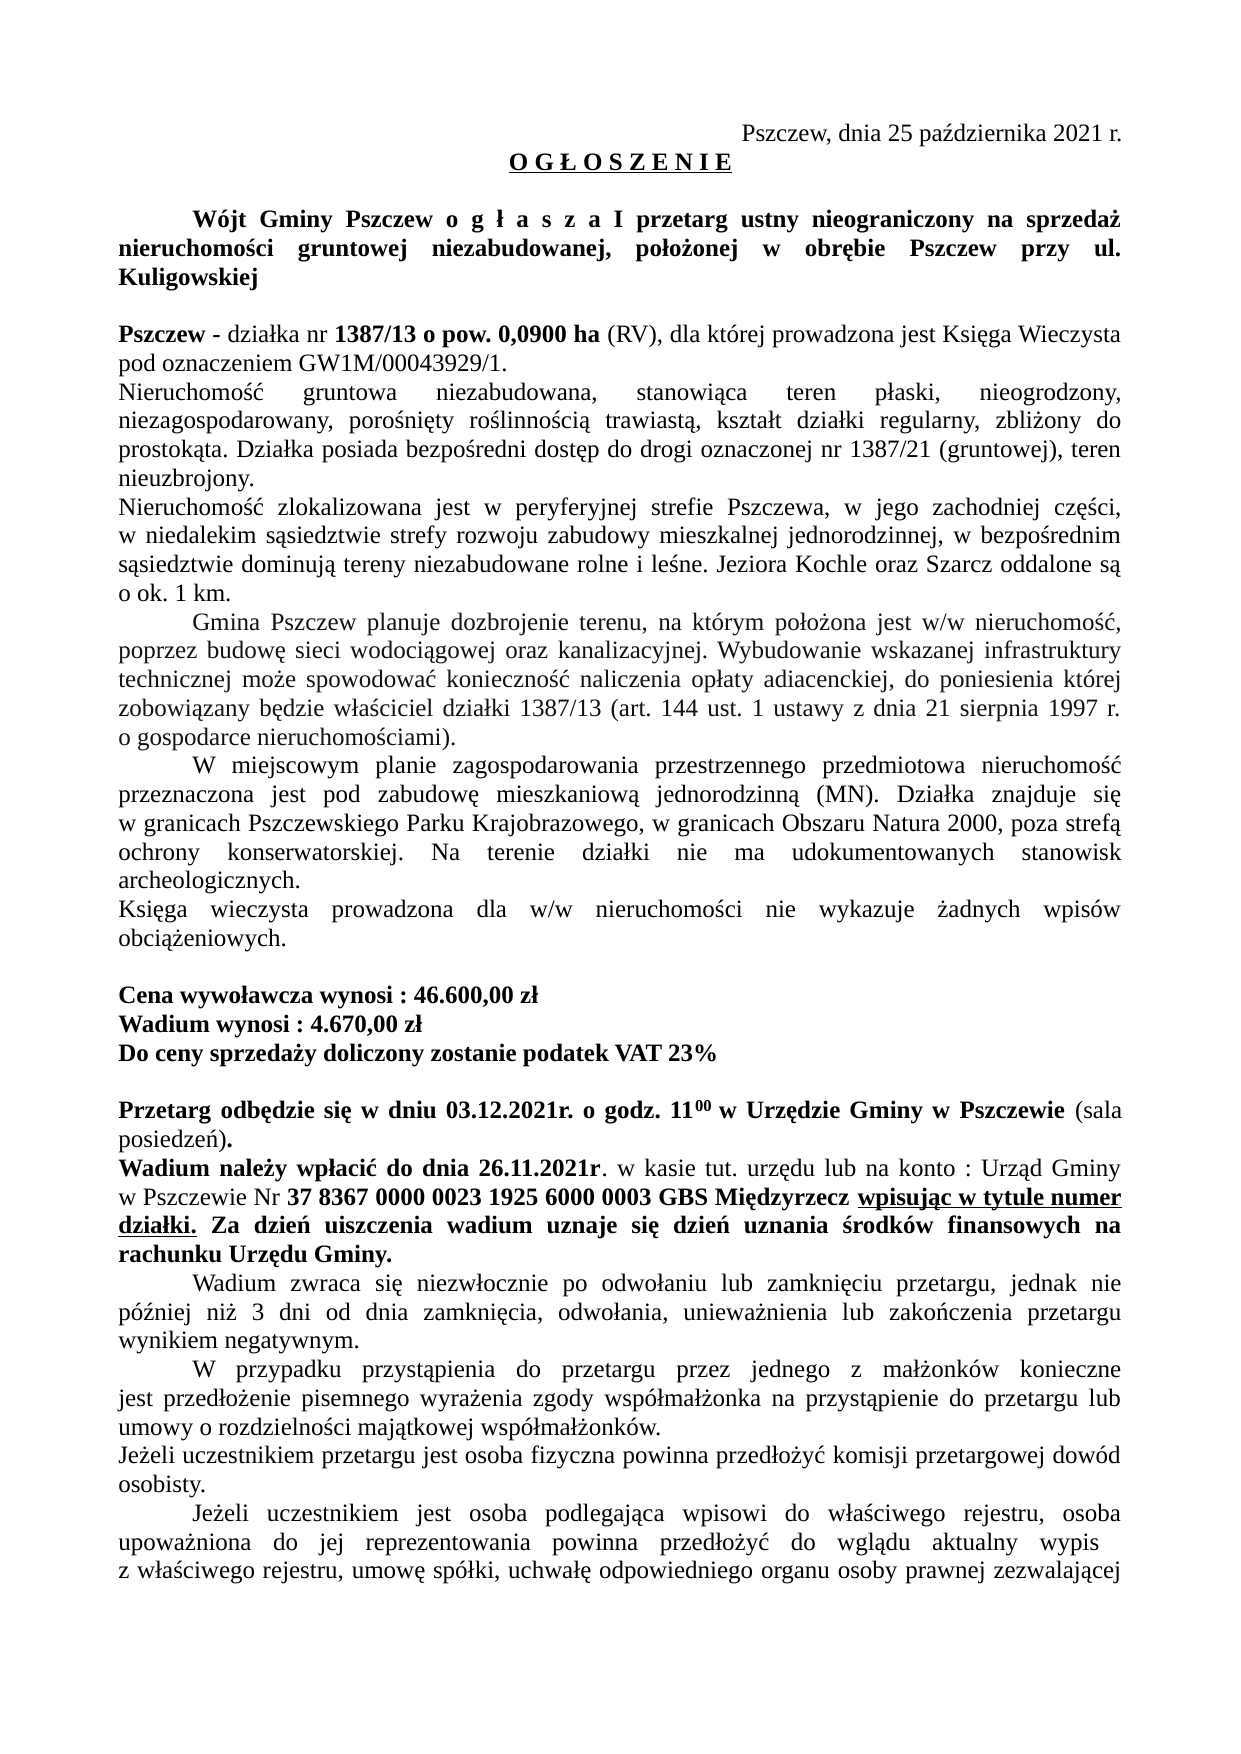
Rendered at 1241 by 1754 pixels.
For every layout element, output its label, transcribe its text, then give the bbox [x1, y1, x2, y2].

text Do ceny sprzedaży doliczony zostanie podatek VAT 23% [118, 1038, 1122, 1067]
text Księga wieczysta prowadzona dla w/w nieruchomości nie wykazuje żadnych wpisów obciążeniowych. [118, 894, 1122, 952]
text W miejscowym planie zagospodarowania przestrzennego przedmiotowa nieruchomość przeznaczona jest pod zabudowę mieszkaniową jednorodzinną (MN). Działka znajduje się w granicach Pszczewskiego Parku Krajobrazowego, w granicach Obszaru Natura 2000, poza strefą ochrony konserwatorskiej. Na terenie działki nie ma udokumentowanych stanowisk archeologicznych. [118, 751, 1122, 894]
text Pszczew, dnia 25 października 2021 r. [118, 118, 1122, 147]
text Jeżeli uczestnikiem jest osoba podlegająca wpisowi do właściwego rejestru, osoba upoważniona do jej reprezentowania powinna przedłożyć do wglądu aktualny wypis z właściwego rejestru, umowę spółki, uchwałę odpowiedniego organu osoby prawnej zezwalającej [118, 1498, 1122, 1584]
text Cena wywoławcza wynosi : 46.600,00 zł [118, 981, 1122, 1009]
text Wadium należy wpłacić do dnia 26.11.2021r. w kasie tut. urzędu lub na konto : Urząd Gminy w Pszczewie Nr 37 8367 0000 0023 1925 6000 0003 GBS Międzyrzecz wpisując w tytule numer działki. Za dzień uiszczenia wadium uznaje się dzień uznania środków finansowych na rachunku Urzędu Gminy. [118, 1153, 1122, 1268]
text Wadium zwraca się niezwłocznie po odwołaniu lub zamknięciu przetargu, jednak nie później niż 3 dni od dnia zamknięcia, odwołania, unieważnienia lub zakończenia przetargu wynikiem negatywnym. [118, 1268, 1122, 1354]
text W przypadku przystąpienia do przetargu przez jednego z małżonków konieczne jest przedłożenie pisemnego wyrażenia zgody współmałżonka na przystąpienie do przetargu lub umowy o rozdzielności majątkowej współmałżonków. [118, 1354, 1122, 1441]
text Wójt Gminy Pszczew o g ł a s z a I przetarg ustny nieograniczony na sprzedaż nieruchomości gruntowej niezabudowanej, położonej w obrębie Pszczew przy ul. Kuligowskiej [118, 204, 1122, 291]
text Nieruchomość gruntowa niezabudowana, stanowiąca teren płaski, nieogrodzony, niezagospodarowany, porośnięty roślinnością trawiastą, kształt działki regularny, zbliżony do prostokąta. Działka posiada bezpośredni dostęp do drogi oznaczonej nr 1387/21 (gruntowej), teren nieuzbrojony. [118, 377, 1122, 492]
text Nieruchomość zlokalizowana jest w peryferyjnej strefie Pszczewa, w jego zachodniej części, w niedalekim sąsiedztwie strefy rozwoju zabudowy mieszkalnej jednorodzinnej, w bezpośrednim sąsiedztwie dominują tereny niezabudowane rolne i leśne. Jeziora Kochle oraz Szarcz oddalone są o ok. 1 km. [118, 492, 1122, 607]
text Wadium wynosi : 4.670,00 zł [118, 1009, 1122, 1038]
text Gmina Pszczew planuje dozbrojenie terenu, na którym położona jest w/w nieruchomość, poprzez budowę sieci wodociągowej oraz kanalizacyjnej. Wybudowanie wskazanej infrastruktury technicznej może spowodować konieczność naliczenia opłaty adiacenckiej, do poniesienia której zobowiązany będzie właściciel działki 1387/13 (art. 144 ust. 1 ustawy z dnia 21 sierpnia 1997 r. o gospodarce nieruchomościami). [118, 607, 1122, 751]
text O G Ł O S Z E N I E [118, 147, 1122, 176]
text Jeżeli uczestnikiem przetargu jest osoba fizyczna powinna przedłożyć komisji przetargowej dowód osobisty. [118, 1441, 1122, 1498]
text Pszczew - działka nr 1387/13 o pow. 0,0900 ha (RV), dla której prowadzona jest Księga Wieczysta pod oznaczeniem GW1M/00043929/1. [118, 319, 1122, 377]
text Przetarg odbędzie się w dniu 03.12.2021r. o godz. 1100 w Urzędzie Gminy w Pszczewie (sala posiedzeń). [118, 1096, 1122, 1153]
